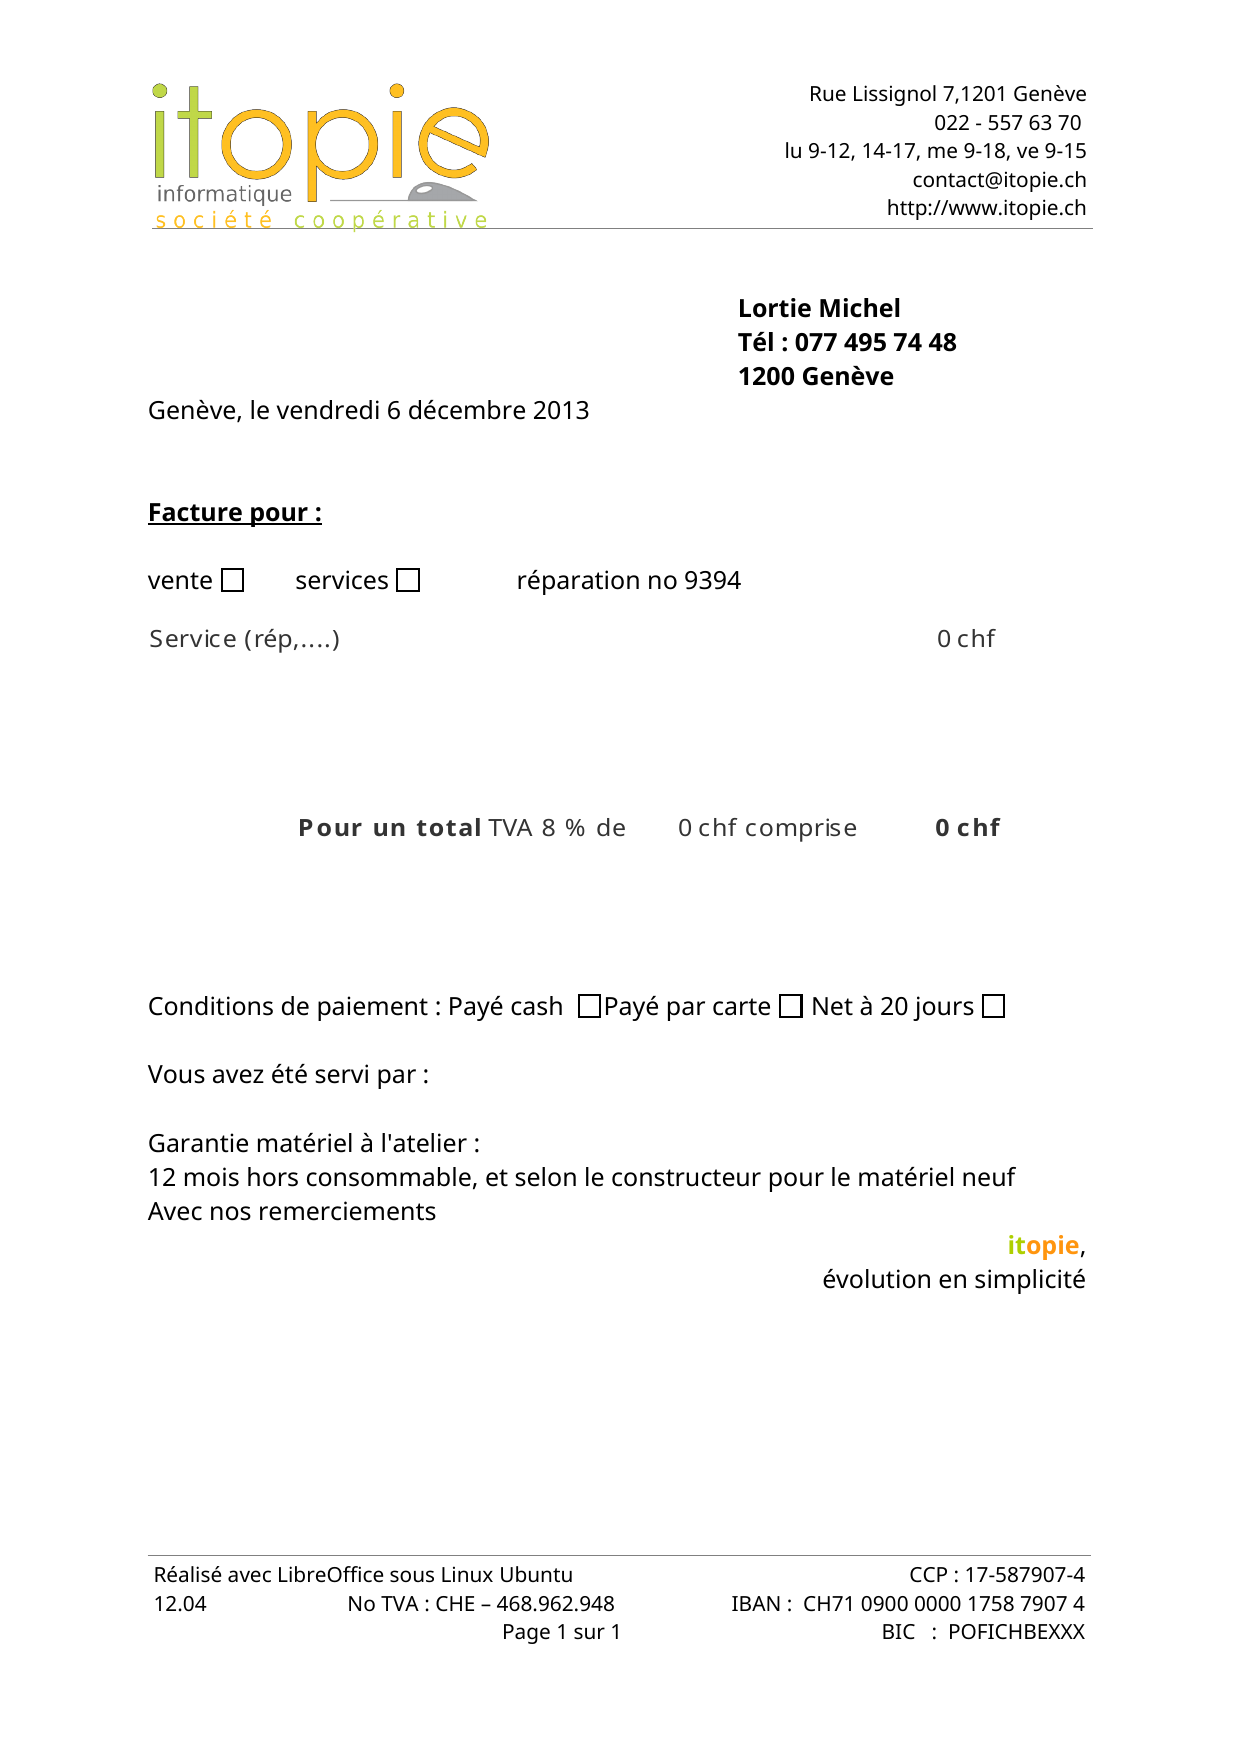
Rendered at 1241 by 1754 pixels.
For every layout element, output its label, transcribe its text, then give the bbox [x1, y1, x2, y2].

text itopie, [148, 1227, 1093, 1262]
text Lortie Michel [148, 290, 1093, 324]
text évolution en simplicité [148, 1262, 1093, 1296]
text vente services réparation no 9394 [148, 563, 1093, 597]
text 1200 Genève [148, 358, 1093, 392]
picture [138, 72, 500, 244]
text Tél : 077 495 74 48 [148, 324, 1093, 358]
text Facture pour : [148, 495, 1093, 529]
text Genève, le vendredi 6 décembre 2013 [148, 392, 1093, 427]
text Garantie matériel à l'atelier : [148, 1125, 1093, 1159]
text Vous avez été servi par : [148, 1057, 1093, 1091]
text Avec nos remerciements [148, 1193, 1093, 1227]
text Conditions de paiement : Payé cash Payé par carte Net à 20 jours [148, 989, 1093, 1023]
text 12 mois hors consommable, et selon le constructeur pour le matériel neuf [148, 1159, 1093, 1193]
